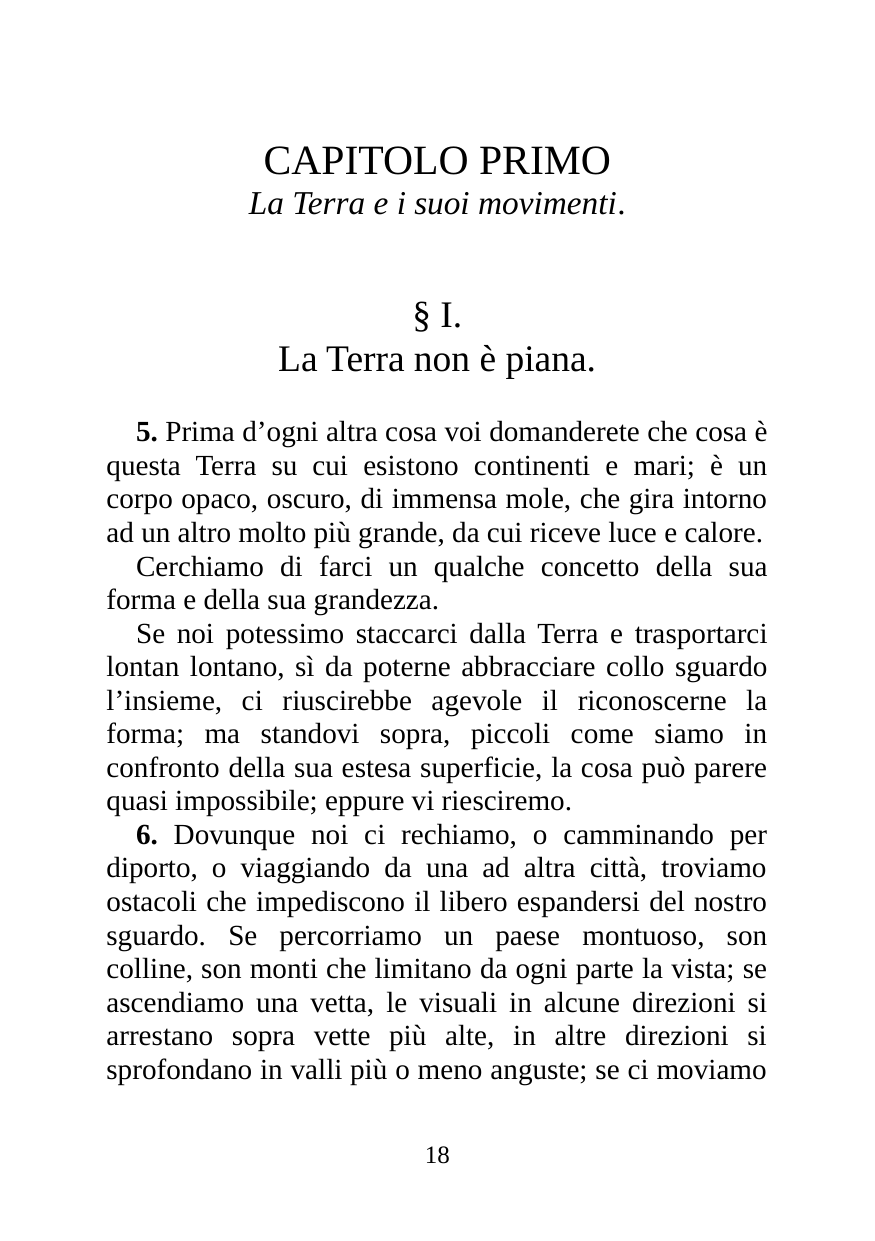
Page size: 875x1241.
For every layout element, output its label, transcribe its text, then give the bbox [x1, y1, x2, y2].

text 5. Prima d’ogni altra cosa voi domanderete che cosa è questa Terra su cui esistono continenti e mari; è un corpo opaco, oscuro, di immensa mole, che gira intorno ad un altro molto più grande, da cui riceve luce e calore. [106, 414, 768, 549]
subtitle CAPITOLO PRIMO La Terra e i suoi movimenti. [106, 136, 768, 222]
subtitle § I. La Terra non è piana. [106, 293, 768, 379]
text 6. Dovunque noi ci rechiamo, o camminando per diporto, o viaggiando da una ad altra città, troviamo ostacoli che impediscono il libero espandersi del nostro sguardo. Se percorriamo un paese montuoso, son colline, son monti che limitano da ogni parte la vista; se ascendiamo una vetta, le visuali in alcune direzioni si arrestano sopra vette più alte, in altre direzioni si sprofondano in valli più o meno anguste; se ci moviamo [106, 817, 768, 1085]
text Se noi potessimo staccarci dalla Terra e trasportarci lontan lontano, sì da poterne abbracciare collo sguardo l’insieme, ci riuscirebbe agevole il riconoscerne la forma; ma standovi sopra, piccoli come siamo in confronto della sua estesa superficie, la cosa può parere quasi impossibile; eppure vi riesciremo. [106, 616, 768, 817]
text Cerchiamo di farci un qualche concetto della sua forma e della sua grandezza. [106, 549, 768, 616]
